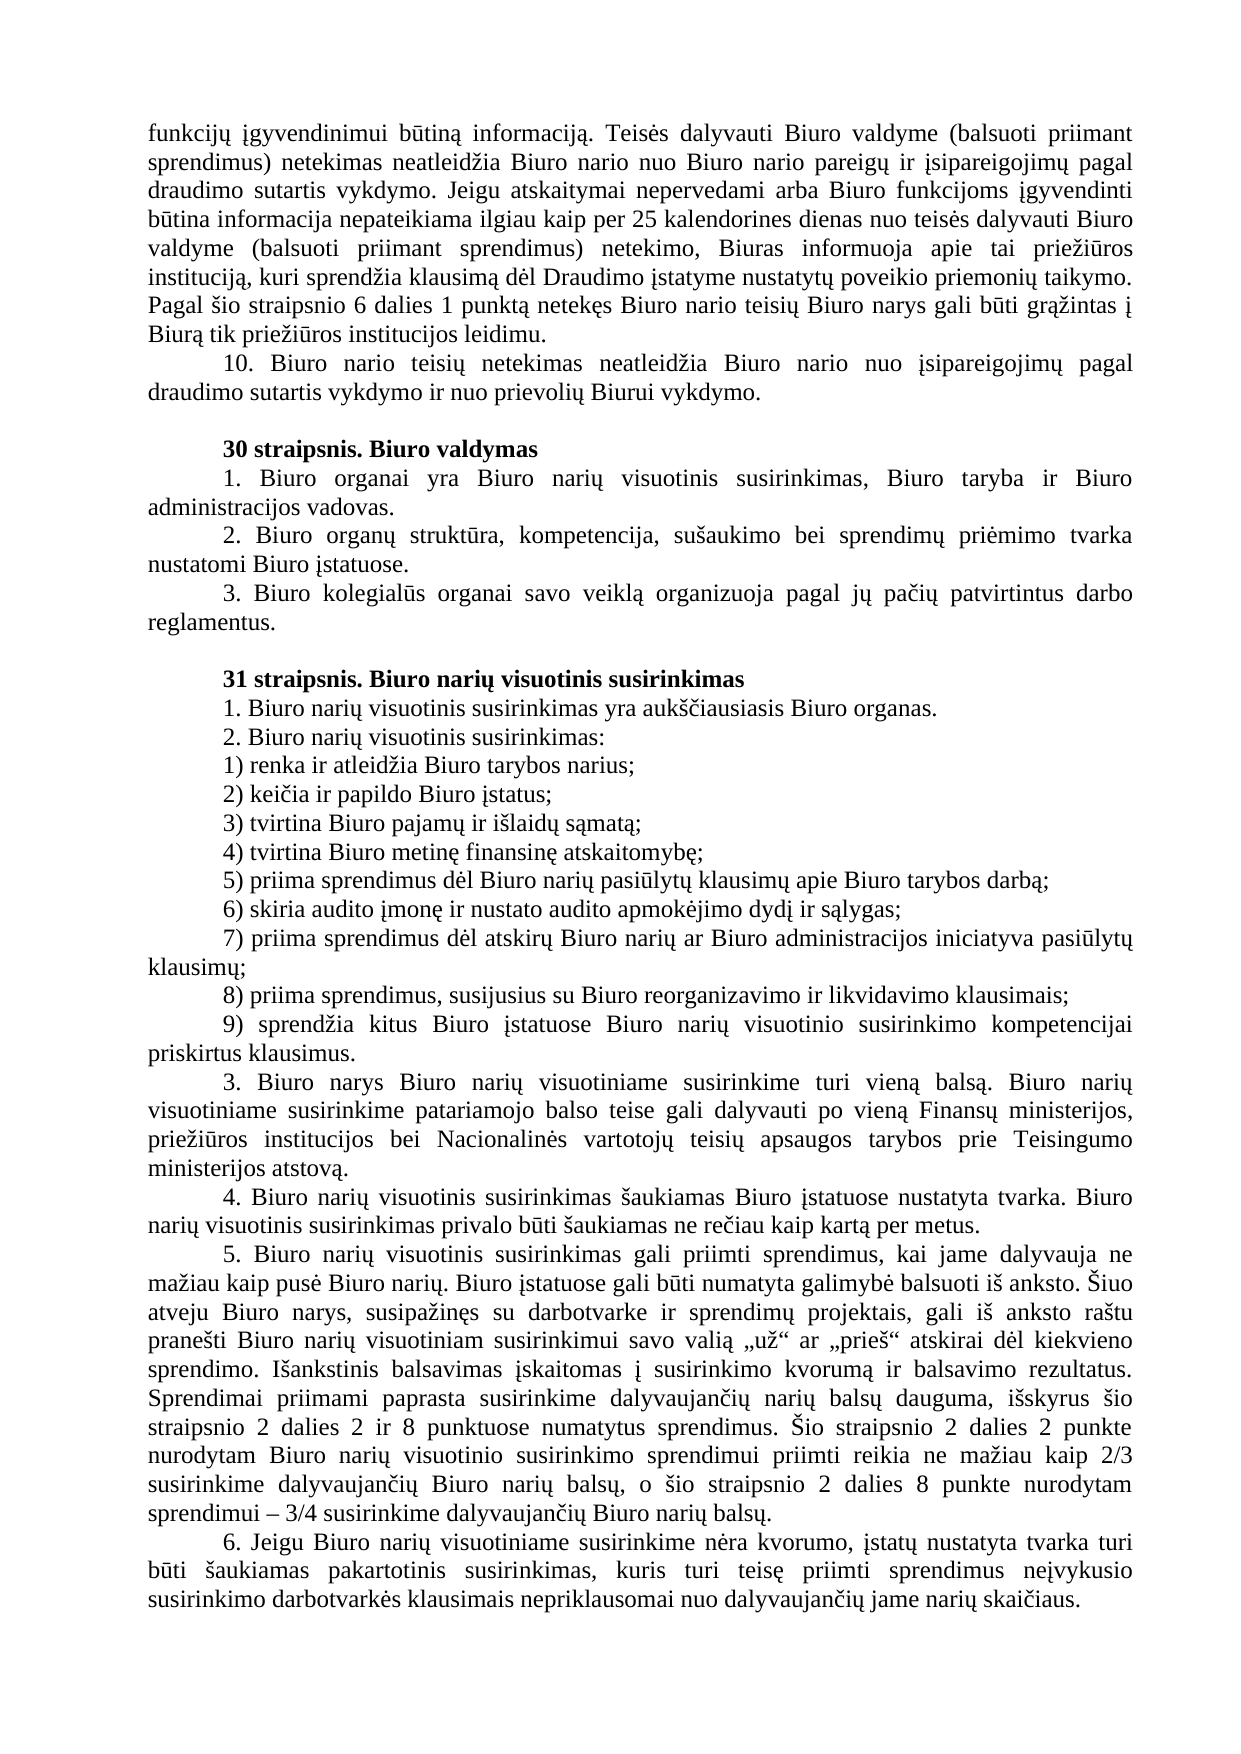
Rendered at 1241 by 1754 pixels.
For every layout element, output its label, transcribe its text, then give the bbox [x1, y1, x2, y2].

text 8) priima sprendimus, susijusius su Biuro reorganizavimo ir likvidavimo klausimais; [148, 981, 1134, 1009]
text 31 straipsnis. Biuro narių visuotinis susirinkimas [148, 664, 1134, 693]
text 3) tvirtina Biuro pajamų ir išlaidų sąmatą; [148, 808, 1134, 837]
text 30 straipsnis. Biuro valdymas [148, 434, 1134, 463]
text 3. Biuro kolegialūs organai savo veiklą organizuoja pagal jų pačių patvirtintus darbo reglamentus. [148, 578, 1134, 636]
text 1) renka ir atleidžia Biuro tarybos narius; [148, 751, 1134, 779]
text 5) priima sprendimus dėl Biuro narių pasiūlytų klausimų apie Biuro tarybos darbą; [148, 866, 1134, 894]
text 6) skiria audito įmonę ir nustato audito apmokėjimo dydį ir sąlygas; [148, 894, 1134, 923]
text 4) tvirtina Biuro metinę finansinę atskaitomybę; [148, 837, 1134, 866]
text 1. Biuro organai yra Biuro narių visuotinis susirinkimas, Biuro taryba ir Biuro administracijos vadovas. [148, 463, 1134, 521]
text 4. Biuro narių visuotinis susirinkimas šaukiamas Biuro įstatuose nustatyta tvarka. Biuro narių visuotinis susirinkimas privalo būti šaukiamas ne rečiau kaip kartą per metus. [148, 1182, 1134, 1239]
text 2) keičia ir papildo Biuro įstatus; [148, 779, 1134, 808]
text 6. Jeigu Biuro narių visuotiniame susirinkime nėra kvorumo, įstatų nustatyta tvarka turi būti šaukiamas pakartotinis susirinkimas, kuris turi teisę priimti sprendimus neįvykusio susirinkimo darbotvarkės klausimais nepriklausomai nuo dalyvaujančių jame narių skaičiaus. [148, 1527, 1134, 1613]
text 2. Biuro organų struktūra, kompetencija, sušaukimo bei sprendimų priėmimo tvarka nustatomi Biuro įstatuose. [148, 521, 1134, 578]
text 2. Biuro narių visuotinis susirinkimas: [148, 722, 1134, 751]
text 1. Biuro narių visuotinis susirinkimas yra aukščiausiasis Biuro organas. [148, 693, 1134, 722]
text 7) priima sprendimus dėl atskirų Biuro narių ar Biuro administracijos iniciatyva pasiūlytų klausimų; [148, 923, 1134, 981]
text 5. Biuro narių visuotinis susirinkimas gali priimti sprendimus, kai jame dalyvauja ne mažiau kaip pusė Biuro narių. Biuro įstatuose gali būti numatyta galimybė balsuoti iš anksto. Šiuo atveju Biuro narys, susipažinęs su darbotvarke ir sprendimų projektais, gali iš anksto raštu pranešti Biuro narių visuotiniam susirinkimui savo valią „už“ ar „prieš“ atskirai dėl kiekvieno sprendimo. Išankstinis balsavimas įskaitomas į susirinkimo kvorumą ir balsavimo rezultatus. Sprendimai priimami paprasta susirinkime dalyvaujančių narių balsų dauguma, išskyrus šio straipsnio 2 dalies 2 ir 8 punktuose numatytus sprendimus. Šio straipsnio 2 dalies 2 punkte nurodytam Biuro narių visuotinio susirinkimo sprendimui priimti reikia ne mažiau kaip 2/3 susirinkime dalyvaujančių Biuro narių balsų, o šio straipsnio 2 dalies 8 punkte nurodytam sprendimui – 3/4 susirinkime dalyvaujančių Biuro narių balsų. [148, 1239, 1134, 1527]
text 10. Biuro nario teisių netekimas neatleidžia Biuro nario nuo įsipareigojimų pagal draudimo sutartis vykdymo ir nuo prievolių Biurui vykdymo. [148, 348, 1134, 406]
text 9) sprendžia kitus Biuro įstatuose Biuro narių visuotinio susirinkimo kompetencijai priskirtus klausimus. [148, 1009, 1134, 1067]
text 3. Biuro narys Biuro narių visuotiniame susirinkime turi vieną balsą. Biuro narių visuotiniame susirinkime patariamojo balso teise gali dalyvauti po vieną Finansų ministerijos, priežiūros institucijos bei Nacionalinės vartotojų teisių apsaugos tarybos prie Teisingumo ministerijos atstovą. [148, 1067, 1134, 1182]
text funkcijų įgyvendinimui būtiną informaciją. Teisės dalyvauti Biuro valdyme (balsuoti priimant sprendimus) netekimas neatleidžia Biuro nario nuo Biuro nario pareigų ir įsipareigojimų pagal draudimo sutartis vykdymo. Jeigu atskaitymai nepervedami arba Biuro funkcijoms įgyvendinti būtina informacija nepateikiama ilgiau kaip per 25 kalendorines dienas nuo teisės dalyvauti Biuro valdyme (balsuoti priimant sprendimus) netekimo, Biuras informuoja apie tai priežiūros instituciją, kuri sprendžia klausimą dėl Draudimo įstatyme nustatytų poveikio priemonių taikymo. Pagal šio straipsnio 6 dalies 1 punktą netekęs Biuro nario teisių Biuro narys gali būti grąžintas į Biurą tik priežiūros institucijos leidimu. [148, 118, 1134, 348]
